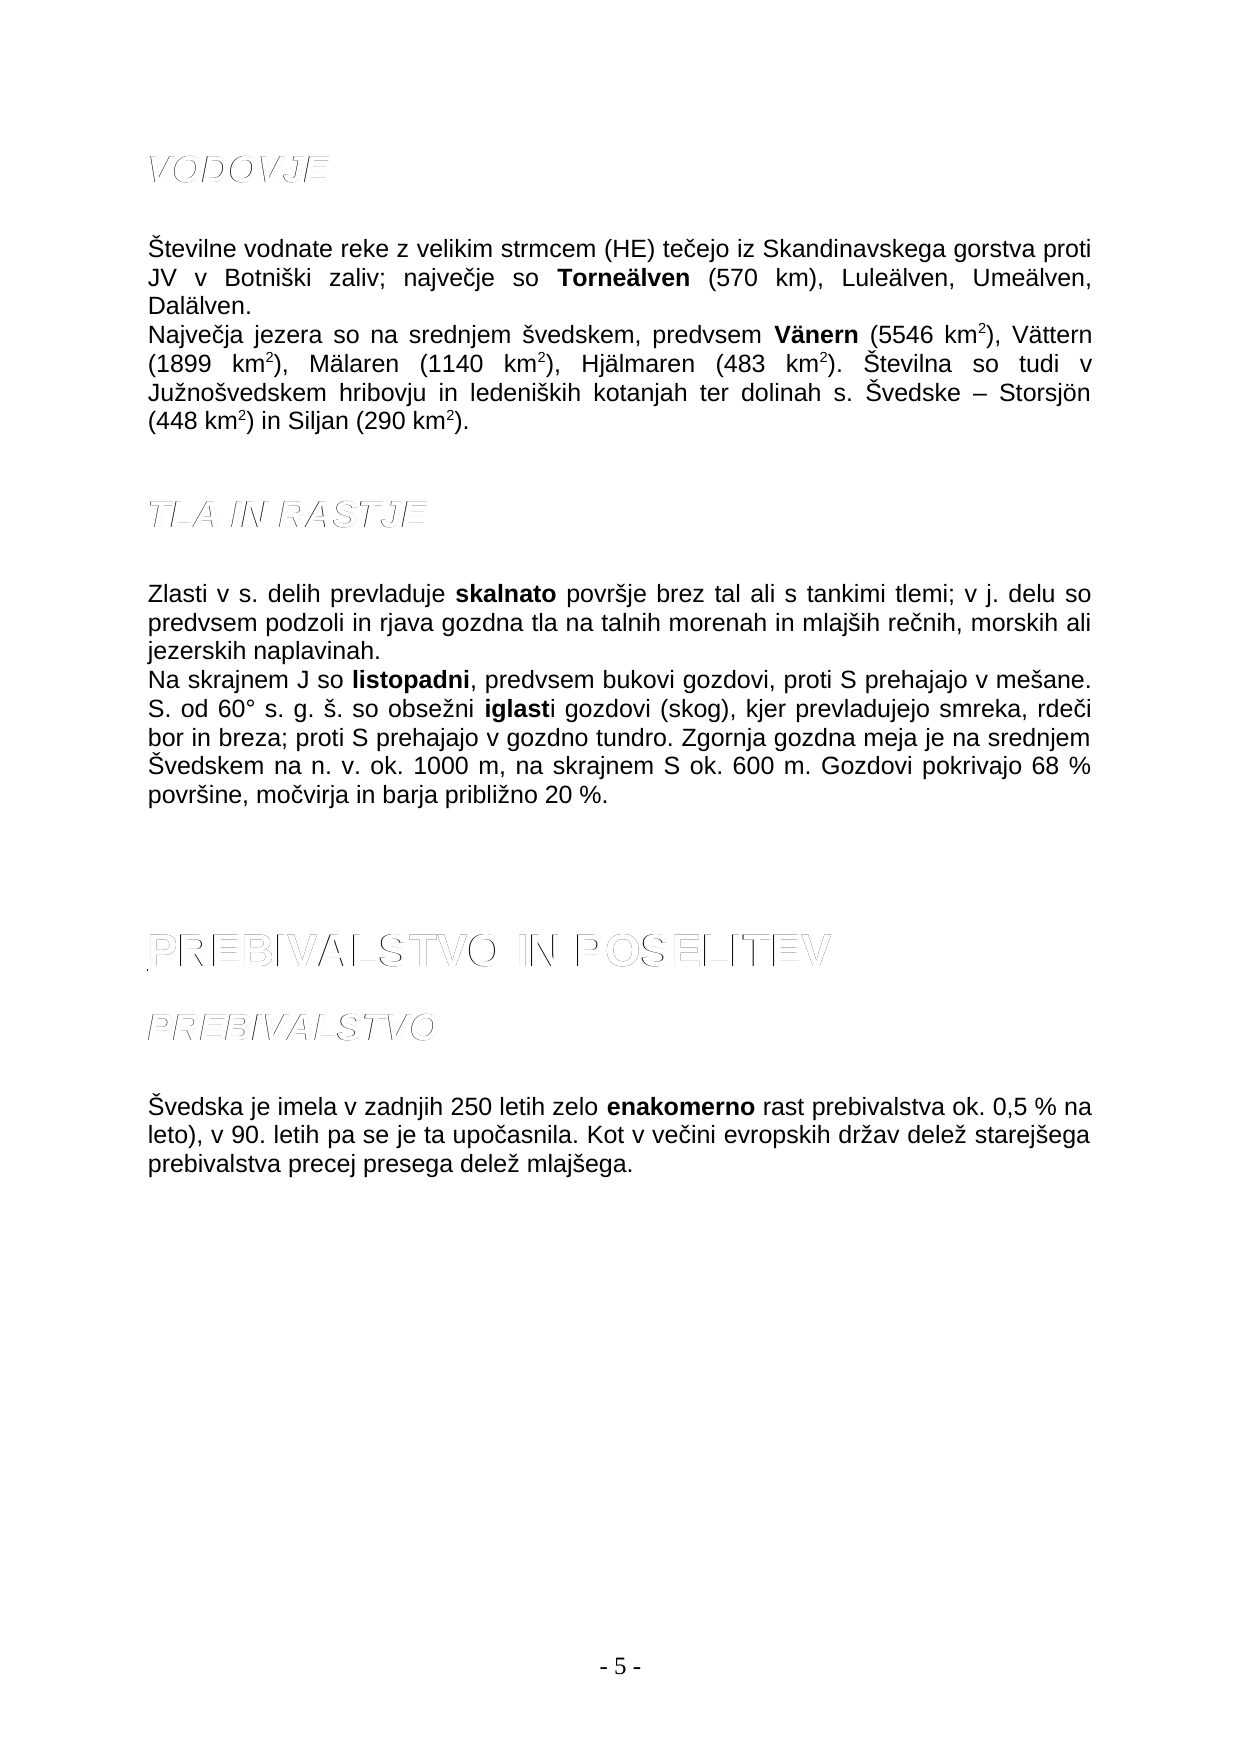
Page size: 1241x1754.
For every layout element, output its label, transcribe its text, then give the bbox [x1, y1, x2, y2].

text Številne vodnate reke z velikim strmcem (HE) tečejo iz Skandinavskega gorstva proti JV v Botniški zaliv; največje so Torneälven (570 km), Luleälven, Umeälven, Dalälven. [148, 234, 1093, 320]
text Največja jezera so na srednjem švedskem, predvsem Vänern (5546 km2), Vättern (1899 km2), Mälaren (1140 km2), Hjälmaren (483 km2). Številna so tudi v Južnošvedskem hribovju in ledeniških kotanjah ter dolinah s. Švedske – Storsjön (448 km2) in Siljan (290 km2). [148, 320, 1093, 435]
text Švedska je imela v zadnjih 250 letih zelo enakomerno rast prebivalstva ok. 0,5 % na leto), v 90. letih pa se je ta upočasnila. Kot v večini evropskih držav delež starejšega prebivalstva precej presega delež mlajšega. [148, 1092, 1093, 1178]
text Na skrajnem J so listopadni, predvsem bukovi gozdovi, proti S prehajajo v mešane. S. od 60° s. g. š. so obsežni iglasti gozdovi (skog), kjer prevladujejo smreka, rdeči bor in breza; proti S prehajajo v gozdno tundro. Zgornja gozdna meja je na srednjem Švedskem na n. v. ok. 1000 m, na skrajnem S ok. 600 m. Gozdovi pokrivajo 68 % površine, močvirja in barja približno 20 %. [148, 665, 1093, 809]
text Vodovje [148, 148, 1093, 191]
text Prebivalstvo [148, 1005, 1093, 1048]
text Zlasti v s. delih prevladuje skalnato površje brez tal ali s tankimi tlemi; v j. delu so predvsem podzoli in rjava gozdna tla na talnih morenah in mlajših rečnih, morskih ali jezerskih naplavinah. [148, 579, 1093, 665]
text Tla in rastje [148, 493, 1093, 536]
text PREBIVALSTVO IN POSELITEV [148, 924, 1093, 977]
